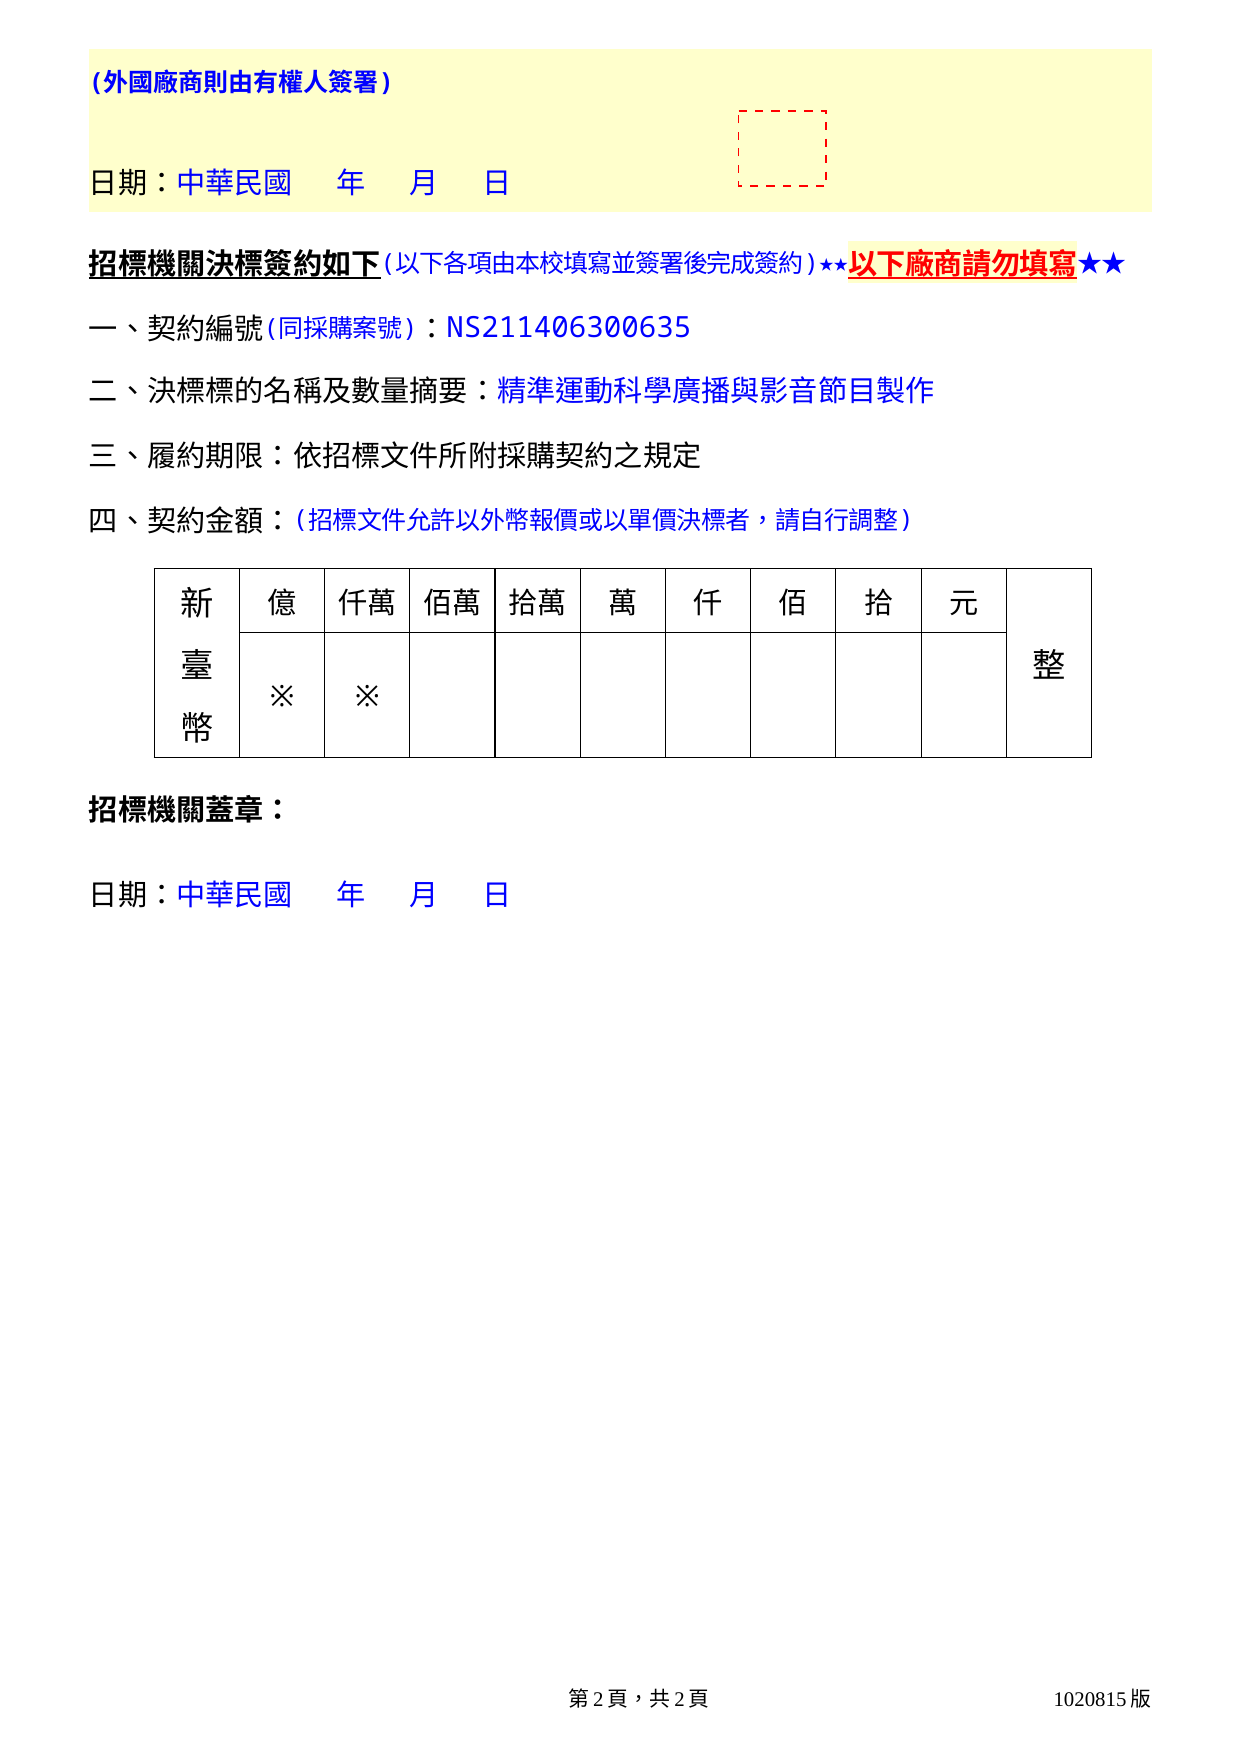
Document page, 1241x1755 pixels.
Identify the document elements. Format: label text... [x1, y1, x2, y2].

table_header 新 臺 幣 [155, 569, 239, 757]
text (外國廠商則由有權人簽署) [89, 49, 1152, 112]
table_cell ※ [240, 633, 324, 757]
table_header 佰萬 [410, 569, 494, 632]
table_header 拾 [836, 569, 921, 632]
table_header 億 [240, 569, 324, 632]
text 日期：中華民國 年 月 日 [89, 149, 1152, 212]
table_header 仟萬 [325, 569, 409, 632]
table_cell ※ [325, 633, 409, 757]
text 四、契約金額：(招標文件允許以外幣報價或以單價決標者，請自行調整) [89, 487, 1152, 549]
text 日期：中華民國 年 月 日 [89, 862, 1152, 924]
table_cell [410, 633, 494, 757]
table_cell [751, 633, 835, 757]
text 三、履約期限：依招標文件所附採購契約之規定 [89, 422, 1152, 485]
table_cell [496, 633, 580, 757]
table_header 萬 [581, 569, 665, 632]
text 一、契約編號(同採購案號)：NS211406300635 [89, 295, 1152, 358]
table_cell [581, 633, 665, 757]
table_header 整 [1007, 569, 1091, 757]
table_cell [922, 633, 1006, 757]
table_header 佰 [751, 569, 835, 632]
table_header 拾萬 [496, 569, 580, 632]
table_cell [666, 633, 750, 757]
text 招標機關決標簽約如下(以下各項由本校填寫並簽署後完成簽約)★★以下廠商請勿填寫★★ [89, 231, 1152, 293]
text 二、決標標的名稱及數量摘要：精準運動科學廣播與影音節目製作 [89, 358, 1163, 420]
table_header 元 [922, 569, 1006, 632]
text 招標機關蓋章： [89, 777, 1152, 839]
table_header 仟 [666, 569, 750, 632]
table_cell [836, 633, 921, 757]
